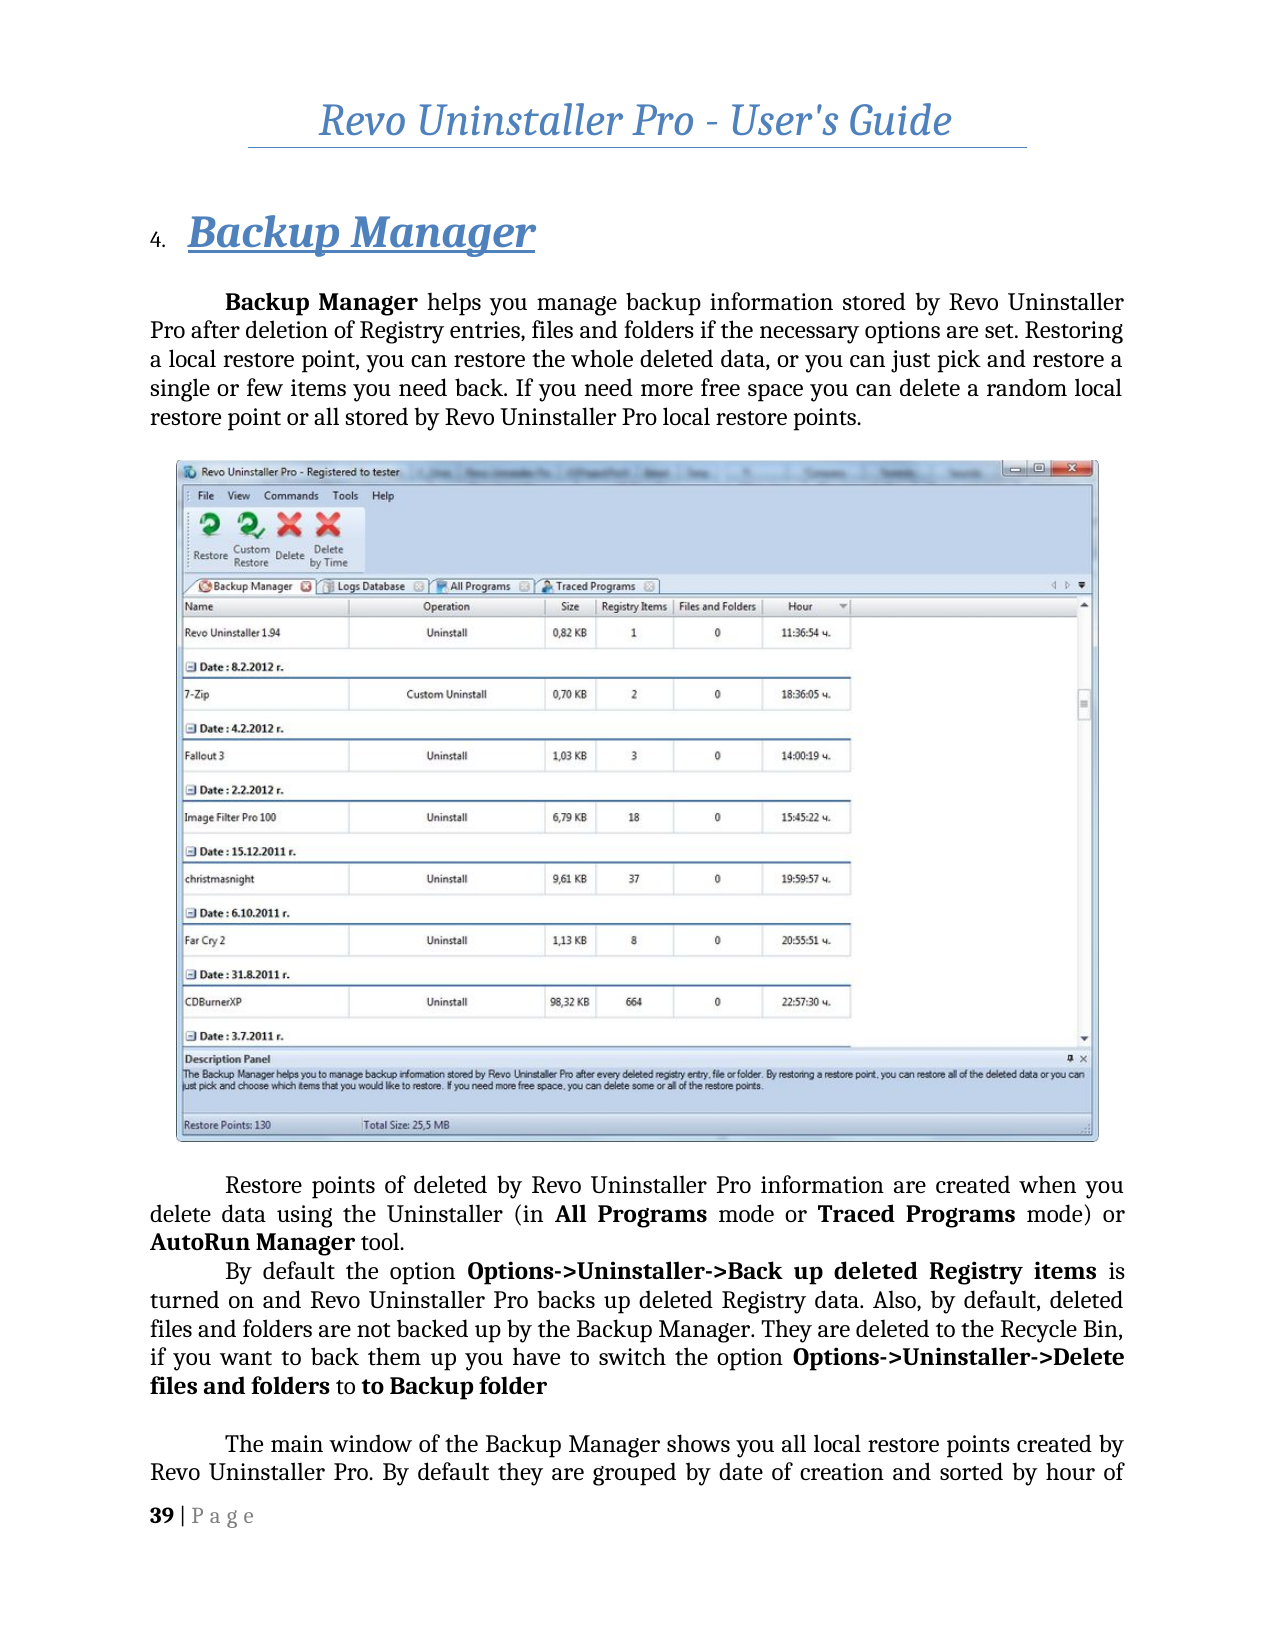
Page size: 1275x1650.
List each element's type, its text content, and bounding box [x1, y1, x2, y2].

text By default the option Options->Uninstaller->Back up deleted Registry items is turned on and Revo Uninstaller Pro backs up deleted Registry data. Also, by default, deleted files and folders are not backed up by the Backup Manager. They are deleted to the Recycle Bin, if you want to back them up you have to switch the option Options->Uninstaller->Delete files and folders to to Backup folder [150, 1257, 1125, 1401]
text The main window of the Backup Manager shows you all local restore points created by Revo Uninstaller Pro. By default they are grouped by date of creation and sorted by hour of [150, 1429, 1125, 1487]
text Backup Manager helps you manage backup information stored by Revo Uninstaller Pro after deletion of Registry entries, files and folders if the necessary options are set. Restoring a local restore point, you can restore the whole deleted data, or you can just pick and restore a single or few items you need back. If you need more free space you can delete a random local restore point or all stored by Revo Uninstaller Pro local restore points. [150, 287, 1125, 431]
text Restore points of deleted by Revo Uninstaller Pro information are created when you delete data using the Uninstaller (in All Programs mode or Traced Programs mode) or AutoRun Manager tool. [150, 1171, 1125, 1257]
list Backup Manager [150, 206, 1125, 259]
